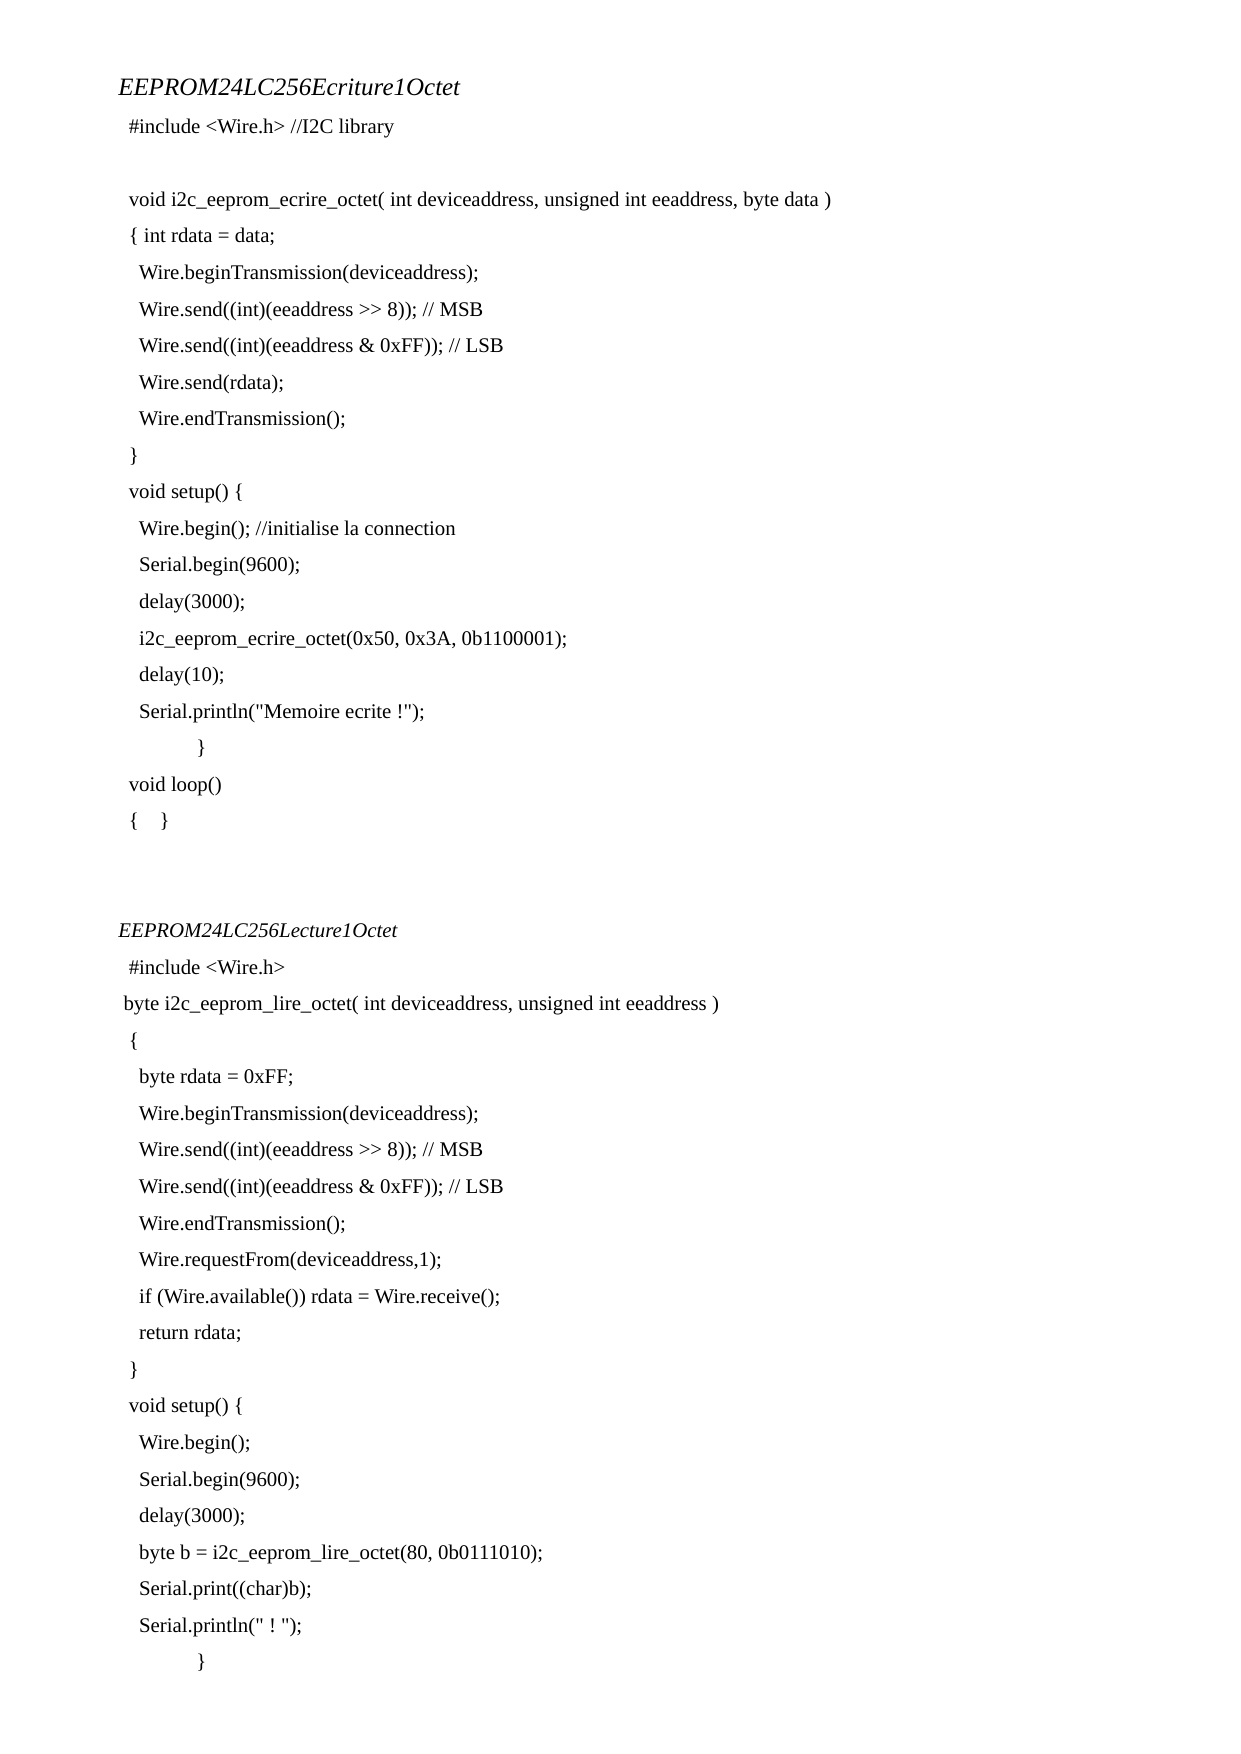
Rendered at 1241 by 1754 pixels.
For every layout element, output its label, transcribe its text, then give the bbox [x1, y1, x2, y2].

text Wire.send(rdata); [118, 369, 1122, 394]
text { [118, 1028, 1122, 1052]
text byte i2c_eeprom_lire_octet( int deviceaddress, unsigned int eeaddress ) [118, 991, 1122, 1015]
text Serial.println("Memoire ecrite !"); [118, 699, 1122, 723]
text void loop() [118, 772, 1122, 796]
text Serial.println(" ! "); [118, 1613, 1122, 1637]
text } [118, 735, 1122, 759]
text EEPROM24LC256Ecriture1Octet [118, 72, 1122, 101]
text Wire.beginTransmission(deviceaddress); [118, 260, 1122, 284]
text } [118, 1357, 1122, 1381]
text Wire.beginTransmission(deviceaddress); [118, 1101, 1122, 1125]
text #include <Wire.h> //I2C library [118, 114, 1122, 138]
text byte rdata = 0xFF; [118, 1064, 1122, 1088]
text return rdata; [118, 1320, 1122, 1344]
text Wire.endTransmission(); [118, 406, 1122, 430]
text { } [118, 808, 1122, 832]
text Serial.begin(9600); [118, 552, 1122, 576]
text Wire.send((int)(eeaddress & 0xFF)); // LSB [118, 333, 1122, 357]
text } [118, 1649, 1122, 1673]
text } [118, 443, 1122, 467]
text Wire.requestFrom(deviceaddress,1); [118, 1247, 1122, 1271]
text Wire.send((int)(eeaddress & 0xFF)); // LSB [118, 1174, 1122, 1198]
text if (Wire.available()) rdata = Wire.receive(); [118, 1284, 1122, 1308]
text i2c_eeprom_ecrire_octet(0x50, 0x3A, 0b1100001); [118, 626, 1122, 649]
text Serial.begin(9600); [118, 1466, 1122, 1491]
text Wire.begin(); [118, 1430, 1122, 1454]
text delay(10); [118, 662, 1122, 686]
text void setup() { [118, 1393, 1122, 1417]
text Wire.send((int)(eeaddress >> 8)); // MSB [118, 296, 1122, 321]
text Wire.send((int)(eeaddress >> 8)); // MSB [118, 1137, 1122, 1161]
text delay(3000); [118, 589, 1122, 613]
text byte b = i2c_eeprom_lire_octet(80, 0b0111010); [118, 1539, 1122, 1564]
text #include <Wire.h> [118, 954, 1122, 979]
text Wire.endTransmission(); [118, 1211, 1122, 1234]
text delay(3000); [118, 1503, 1122, 1527]
text { int rdata = data; [118, 223, 1122, 247]
text Serial.print((char)b); [118, 1576, 1122, 1600]
text void setup() { [118, 479, 1122, 503]
text Wire.begin(); //initialise la connection [118, 516, 1122, 540]
text void i2c_eeprom_ecrire_octet( int deviceaddress, unsigned int eeaddress, byte data ) [118, 187, 1122, 211]
text EEPROM24LC256Lecture1Octet [118, 918, 1122, 942]
